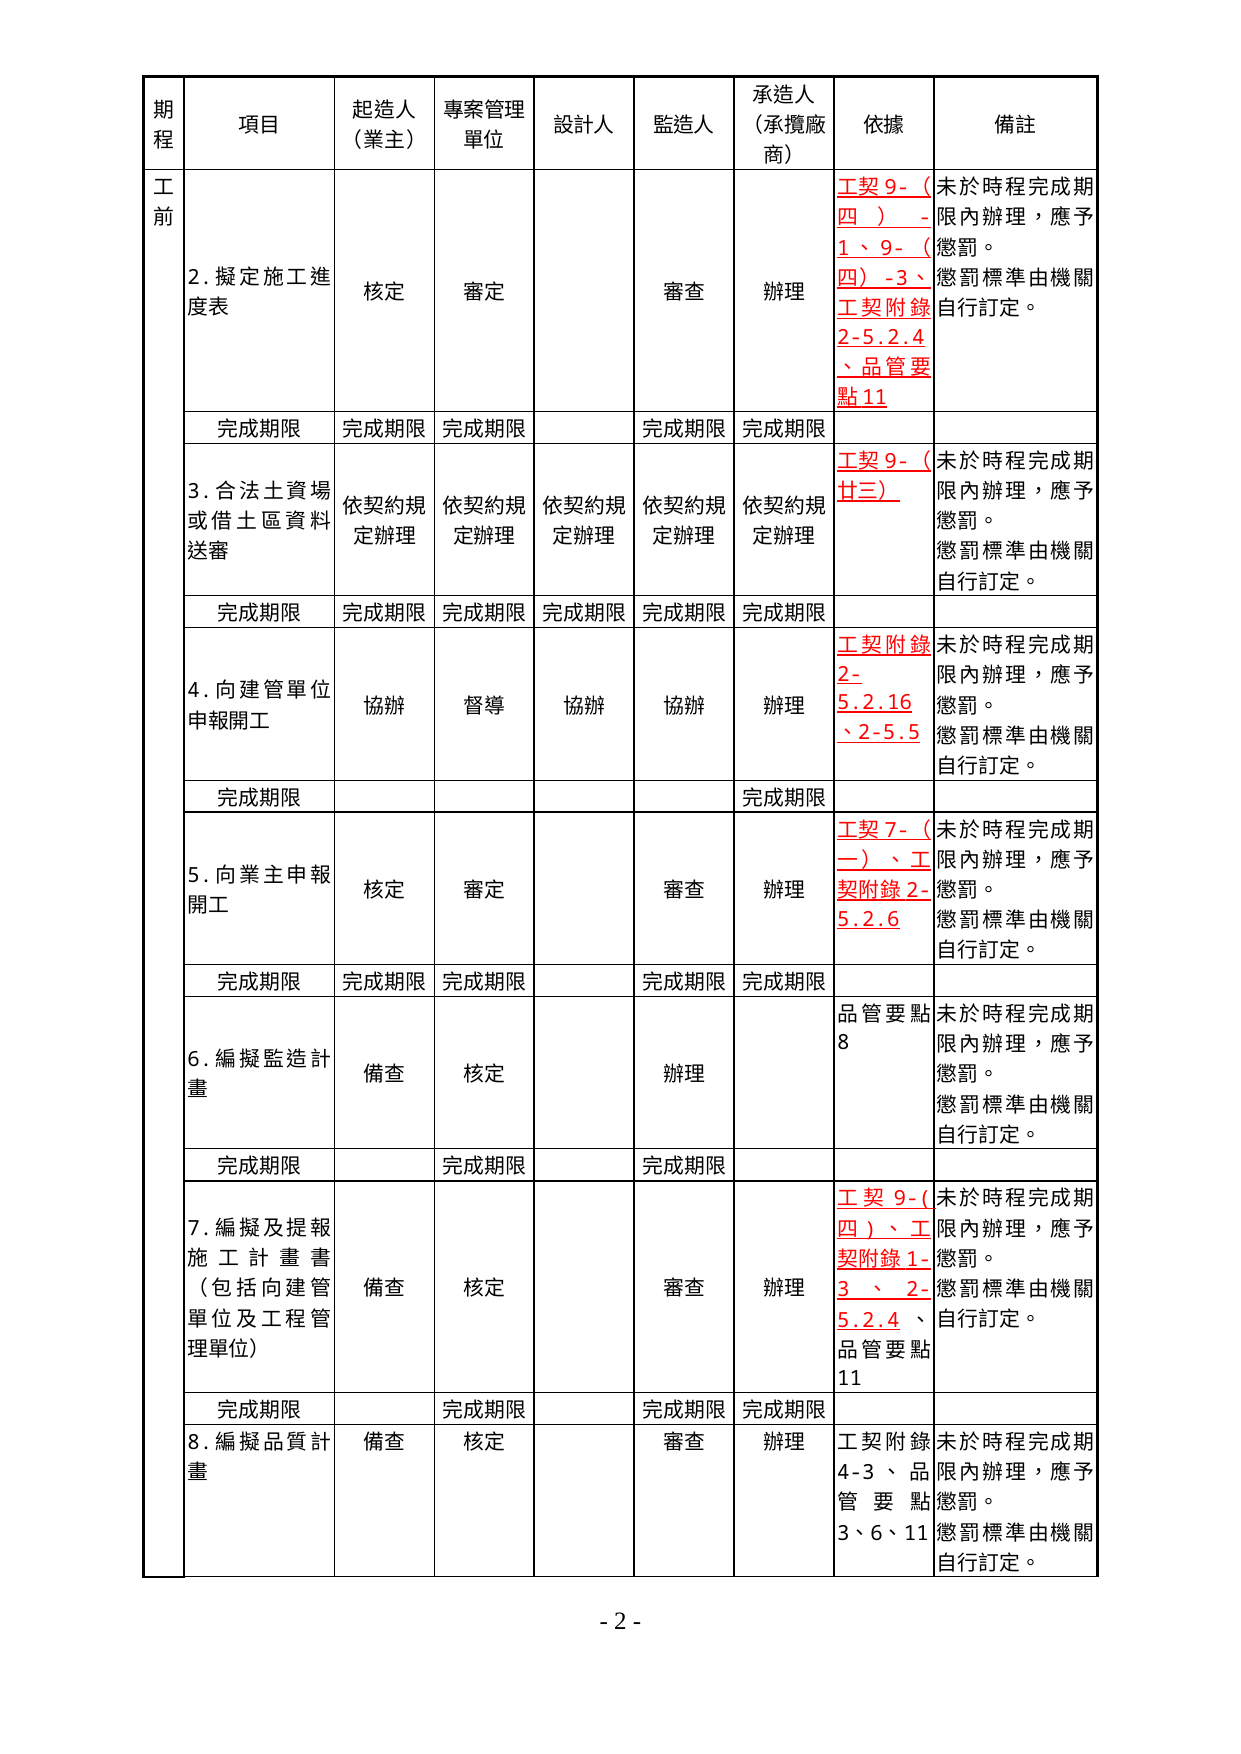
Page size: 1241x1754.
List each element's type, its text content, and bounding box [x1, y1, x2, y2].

table_cell [835, 965, 933, 996]
table_cell [735, 997, 833, 1148]
table_cell 審定 [435, 170, 533, 411]
table_cell [535, 412, 633, 442]
table_cell [835, 1393, 933, 1423]
table_cell 品管要點8 [835, 997, 933, 1148]
table_cell 備查 [335, 1425, 434, 1576]
table_cell 協辦 [635, 628, 733, 779]
table_cell 審定 [435, 813, 533, 964]
table_cell 依契約規定辦理 [435, 444, 533, 595]
table_cell 完成期限 [735, 781, 833, 811]
table_header 依據 [835, 78, 933, 169]
table_cell 審查 [635, 1425, 733, 1576]
table_cell 辦理 [735, 1425, 833, 1576]
table_cell [535, 1393, 633, 1423]
table_cell [535, 1425, 633, 1576]
table_cell 完成期限 [735, 596, 833, 627]
table_cell 完成期限 [435, 1149, 533, 1180]
table_cell 協辦 [535, 628, 633, 779]
table_cell 完成期限 [185, 1393, 334, 1423]
table_cell 7.編擬及提報施工計畫書（包括向建管單位及工程管理單位） [185, 1182, 334, 1392]
table_cell 未於時程完成期限內辦理，應予懲罰。 懲罰標準由機關自行訂定。 [935, 997, 1096, 1148]
table_cell [935, 412, 1096, 442]
table_cell 依契約規定辦理 [635, 444, 733, 595]
table_cell 6.編擬監造計畫 [185, 997, 334, 1148]
table_cell 審查 [635, 170, 733, 411]
table_cell 辦理 [735, 813, 833, 964]
table_cell [535, 1182, 633, 1392]
table_cell 辦理 [735, 170, 833, 411]
table_cell 未於時程完成期限內辦理，應予懲罰。 懲罰標準由機關自行訂定。 [935, 444, 1096, 595]
table_cell [835, 412, 933, 442]
table_cell 完成期限 [335, 965, 434, 996]
table_cell 完成期限 [185, 781, 334, 811]
table_cell 工契9-(四)、工契附錄1-3、2-5.2.4、品管要點11 [835, 1182, 933, 1392]
table_cell 未於時程完成期限內辦理，應予懲罰。 懲罰標準由機關自行訂定。 [935, 1182, 1096, 1392]
table_cell 完成期限 [335, 596, 434, 627]
table_cell [535, 997, 633, 1148]
table_cell 完成期限 [185, 412, 334, 442]
table_cell 完成期限 [735, 412, 833, 442]
table_cell 督導 [435, 628, 533, 779]
table_cell 完成期限 [185, 965, 334, 996]
table_cell [935, 1149, 1096, 1180]
table_cell 未於時程完成期限內辦理，應予懲罰。 懲罰標準由機關自行訂定。 [935, 813, 1096, 964]
table_cell 工契7-（一）、工契附錄2-5.2.6 [835, 813, 933, 964]
table_cell 未於時程完成期限內辦理，應予懲罰。 懲罰標準由機關自行訂定。 [935, 1425, 1096, 1576]
table_cell 完成期限 [185, 1149, 334, 1180]
table_cell [335, 1393, 434, 1423]
table_cell 8.編擬品質計畫 [185, 1425, 334, 1576]
table_cell [935, 596, 1096, 627]
table_cell [535, 170, 633, 411]
table_cell 完成期限 [435, 1393, 533, 1423]
table_cell 完成期限 [435, 412, 533, 442]
table_cell 完成期限 [535, 596, 633, 627]
table_cell 審查 [635, 1182, 733, 1392]
table_cell [935, 1393, 1096, 1423]
table_cell [335, 781, 434, 811]
table_cell 完成期限 [435, 596, 533, 627]
table_cell 辦理 [635, 997, 733, 1148]
table_cell 完成期限 [435, 965, 533, 996]
table_cell 完成期限 [735, 1393, 833, 1423]
table_cell 核定 [435, 1182, 533, 1392]
table_cell [835, 781, 933, 811]
table_cell 完成期限 [635, 596, 733, 627]
table_cell [835, 1149, 933, 1180]
table_header 設計人 [535, 78, 633, 169]
table_cell 完成期限 [635, 1393, 733, 1423]
table_cell [935, 781, 1096, 811]
table_cell [735, 1149, 833, 1180]
table_cell 完成期限 [185, 596, 334, 627]
table_cell 完成期限 [635, 412, 733, 442]
table_cell 依契約規定辦理 [335, 444, 434, 595]
table_cell 工契9-（四）-1、9-（四）-3、工契附錄2-5.2.4、品管要點11 [835, 170, 933, 411]
table_cell 工契附錄2-5.2.16、2-5.5 [835, 628, 933, 779]
table_cell 辦理 [735, 1182, 833, 1392]
table_header 期程 [145, 78, 183, 169]
table_cell 工契9-（廿三） [835, 444, 933, 595]
table_cell 完成期限 [735, 965, 833, 996]
table_cell [835, 596, 933, 627]
table_cell 未於時程完成期限內辦理，應予懲罰。 懲罰標準由機關自行訂定。 [935, 170, 1096, 411]
table_cell 未於時程完成期限內辦理，應予懲罰。 懲罰標準由機關自行訂定。 [935, 628, 1096, 779]
table_cell 2.擬定施工進度表 [185, 170, 334, 411]
table_cell 工契附錄4-3、品管要點3、6、11 [835, 1425, 933, 1576]
table_cell 核定 [435, 997, 533, 1148]
table_cell 審查 [635, 813, 733, 964]
table_cell 3.合法土資場或借土區資料送審 [185, 444, 334, 595]
table_cell [635, 781, 733, 811]
table_cell [435, 781, 533, 811]
table_cell 完成期限 [635, 965, 733, 996]
table_cell 工前 [145, 170, 183, 1576]
table_header 備註 [935, 78, 1096, 169]
table_cell 依契約規定辦理 [735, 444, 833, 595]
table_cell 辦理 [735, 628, 833, 779]
table_cell [935, 965, 1096, 996]
table_cell 5.向業主申報開工 [185, 813, 334, 964]
table_cell [335, 1149, 434, 1180]
table_header 項目 [185, 78, 334, 169]
table_header 起造人（業主） [335, 78, 434, 169]
table_cell [535, 781, 633, 811]
table_header 專案管理單位 [435, 78, 533, 169]
table_cell 核定 [335, 170, 434, 411]
table_cell [535, 813, 633, 964]
table_cell 備查 [335, 997, 434, 1148]
table_cell 4.向建管單位申報開工 [185, 628, 334, 779]
table_cell 協辦 [335, 628, 434, 779]
table_cell 備查 [335, 1182, 434, 1392]
table_cell 核定 [435, 1425, 533, 1576]
table_header 監造人 [635, 78, 733, 169]
table_cell [535, 1149, 633, 1180]
table_cell 完成期限 [335, 412, 434, 442]
table_cell 完成期限 [635, 1149, 733, 1180]
table_cell 依契約規定辦理 [535, 444, 633, 595]
table_cell [535, 965, 633, 996]
table_cell 核定 [335, 813, 434, 964]
table_header 承造人（承攬廠商） [735, 78, 833, 169]
